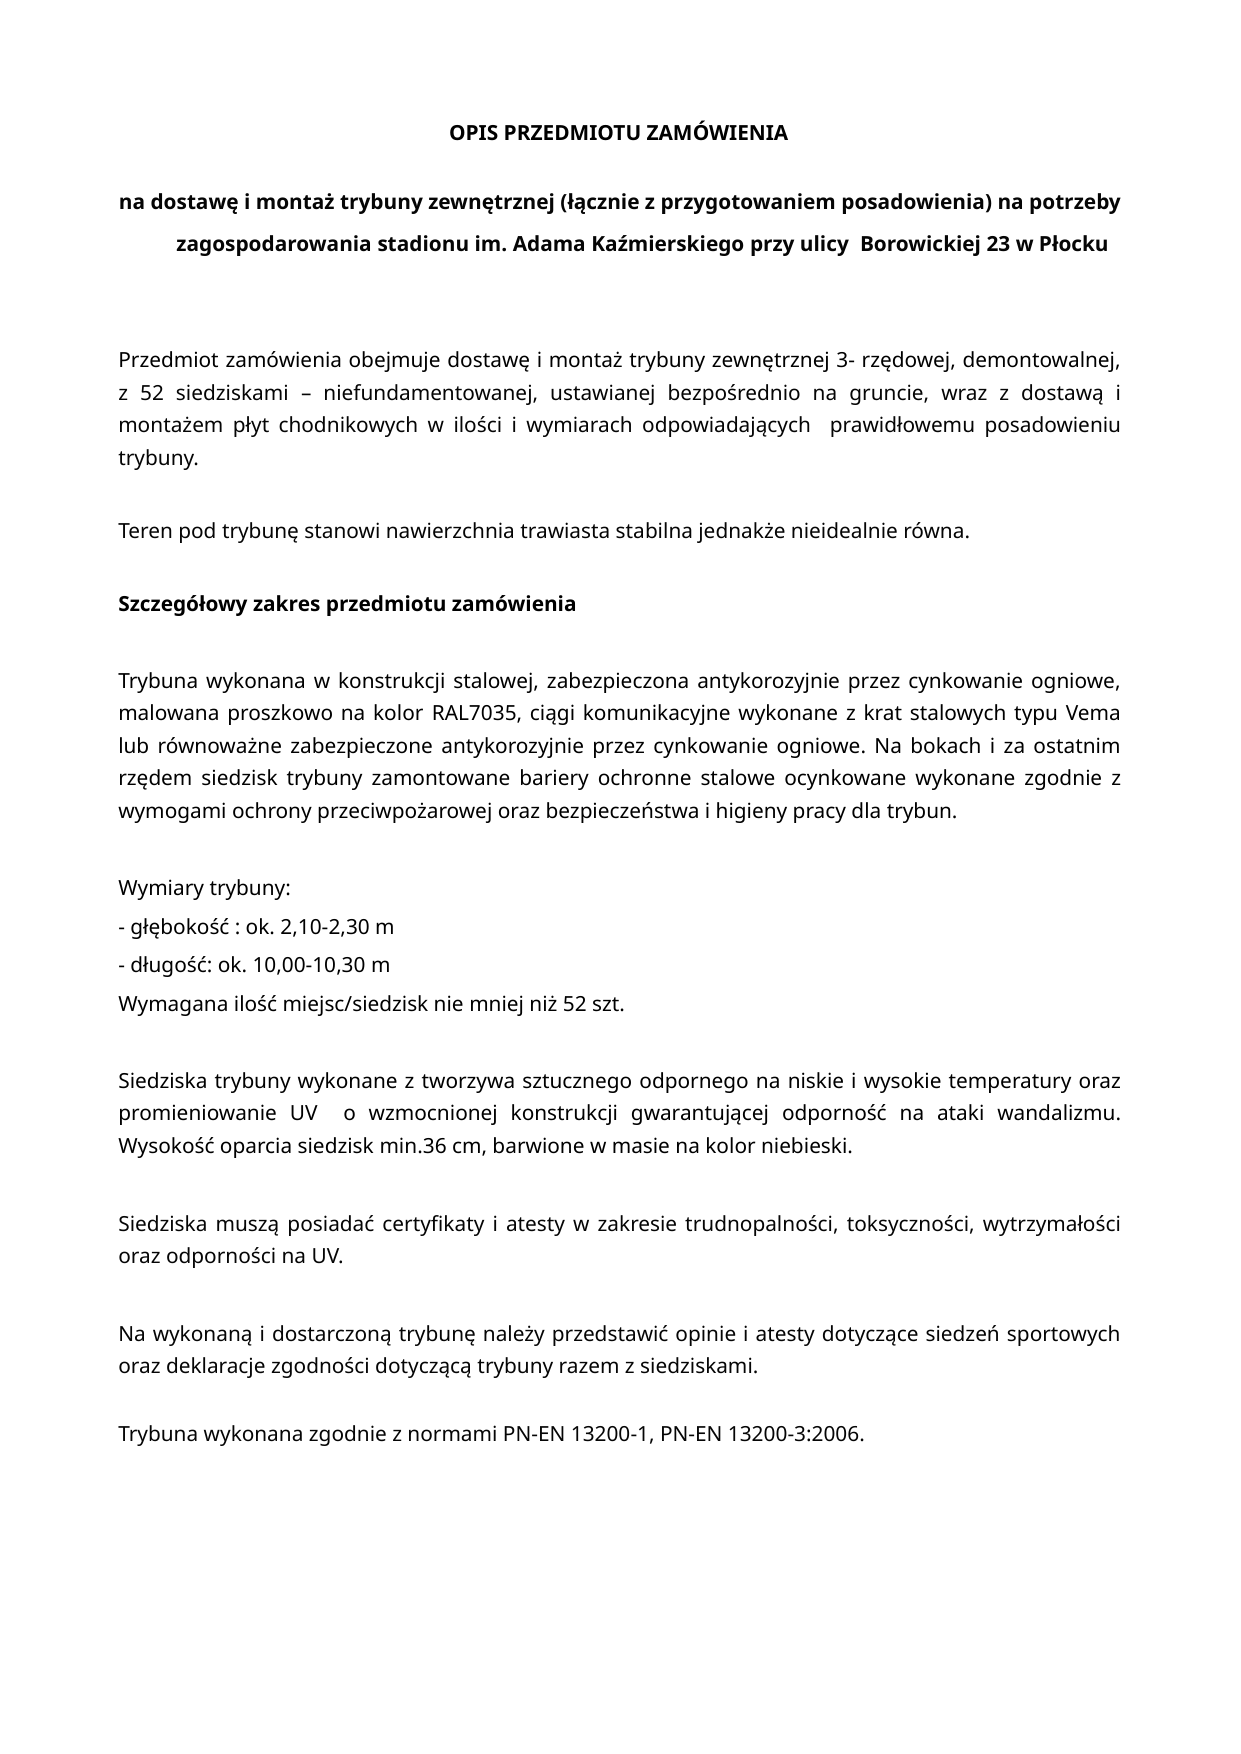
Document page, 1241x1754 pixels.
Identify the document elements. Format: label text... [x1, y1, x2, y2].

text Szczegółowy zakres przedmiotu zamówienia [118, 589, 1122, 617]
text Siedziska trybuny wykonane z tworzywa sztucznego odpornego na niskie i wysokie temperatury oraz promieniowanie UV o wzmocnionej konstrukcji gwarantującej odporność na ataki wandalizmu. Wysokość oparcia siedzisk min.36 cm, barwione w masie na kolor niebieski. [118, 1066, 1122, 1159]
text Trybuna wykonana w konstrukcji stalowej, zabezpieczona antykorozyjnie przez cynkowanie ogniowe, malowana proszkowo na kolor RAL7035, ciągi komunikacyjne wykonane z krat stalowych typu Vema lub równoważne zabezpieczone antykorozyjnie przez cynkowanie ogniowe. Na bokach i za ostatnim rzędem siedzisk trybuny zamontowane bariery ochronne stalowe ocynkowane wykonane zgodnie z wymogami ochrony przeciwpożarowej oraz bezpieczeństwa i higieny pracy dla trybun. [118, 666, 1122, 824]
text Siedziska muszą posiadać certyfikaty i atesty w zakresie trudnopalności, toksyczności, wytrzymałości oraz odporności na UV. [118, 1209, 1122, 1270]
text na dostawę i montaż trybuny zewnętrznej (łącznie z przygotowaniem posadowienia) na potrzeby zagospodarowania stadionu im. Adama Kaźmierskiego przy ulicy Borowickiej 23 w Płocku [118, 187, 1122, 258]
text OPIS PRZEDMIOTU ZAMÓWIENIA [118, 118, 1119, 147]
text - głębokość : ok. 2,10-2,30 m [118, 912, 1122, 940]
text Wymagana ilość miejsc/siedzisk nie mniej niż 52 szt. [118, 989, 1122, 1017]
text Na wykonaną i dostarczoną trybunę należy przedstawić opinie i atesty dotyczące siedzeń sportowych oraz deklaracje zgodności dotyczącą trybuny razem z siedziskami. [118, 1319, 1122, 1380]
text - długość: ok. 10,00-10,30 m [118, 950, 1122, 979]
text Wymiary trybuny: [118, 873, 1122, 902]
text Teren pod trybunę stanowi nawierzchnia trawiasta stabilna jednakże nieidealnie równa. [118, 516, 1122, 544]
text Przedmiot zamówienia obejmuje dostawę i montaż trybuny zewnętrznej 3- rzędowej, demontowalnej, z 52 siedziskami – niefundamentowanej, ustawianej bezpośrednio na gruncie, wraz z dostawą i montażem płyt chodnikowych w ilości i wymiarach odpowiadających prawidłowemu posadowieniu trybuny. [118, 345, 1122, 471]
text Trybuna wykonana zgodnie z normami PN-EN 13200-1, PN-EN 13200-3:2006. [118, 1419, 1122, 1447]
